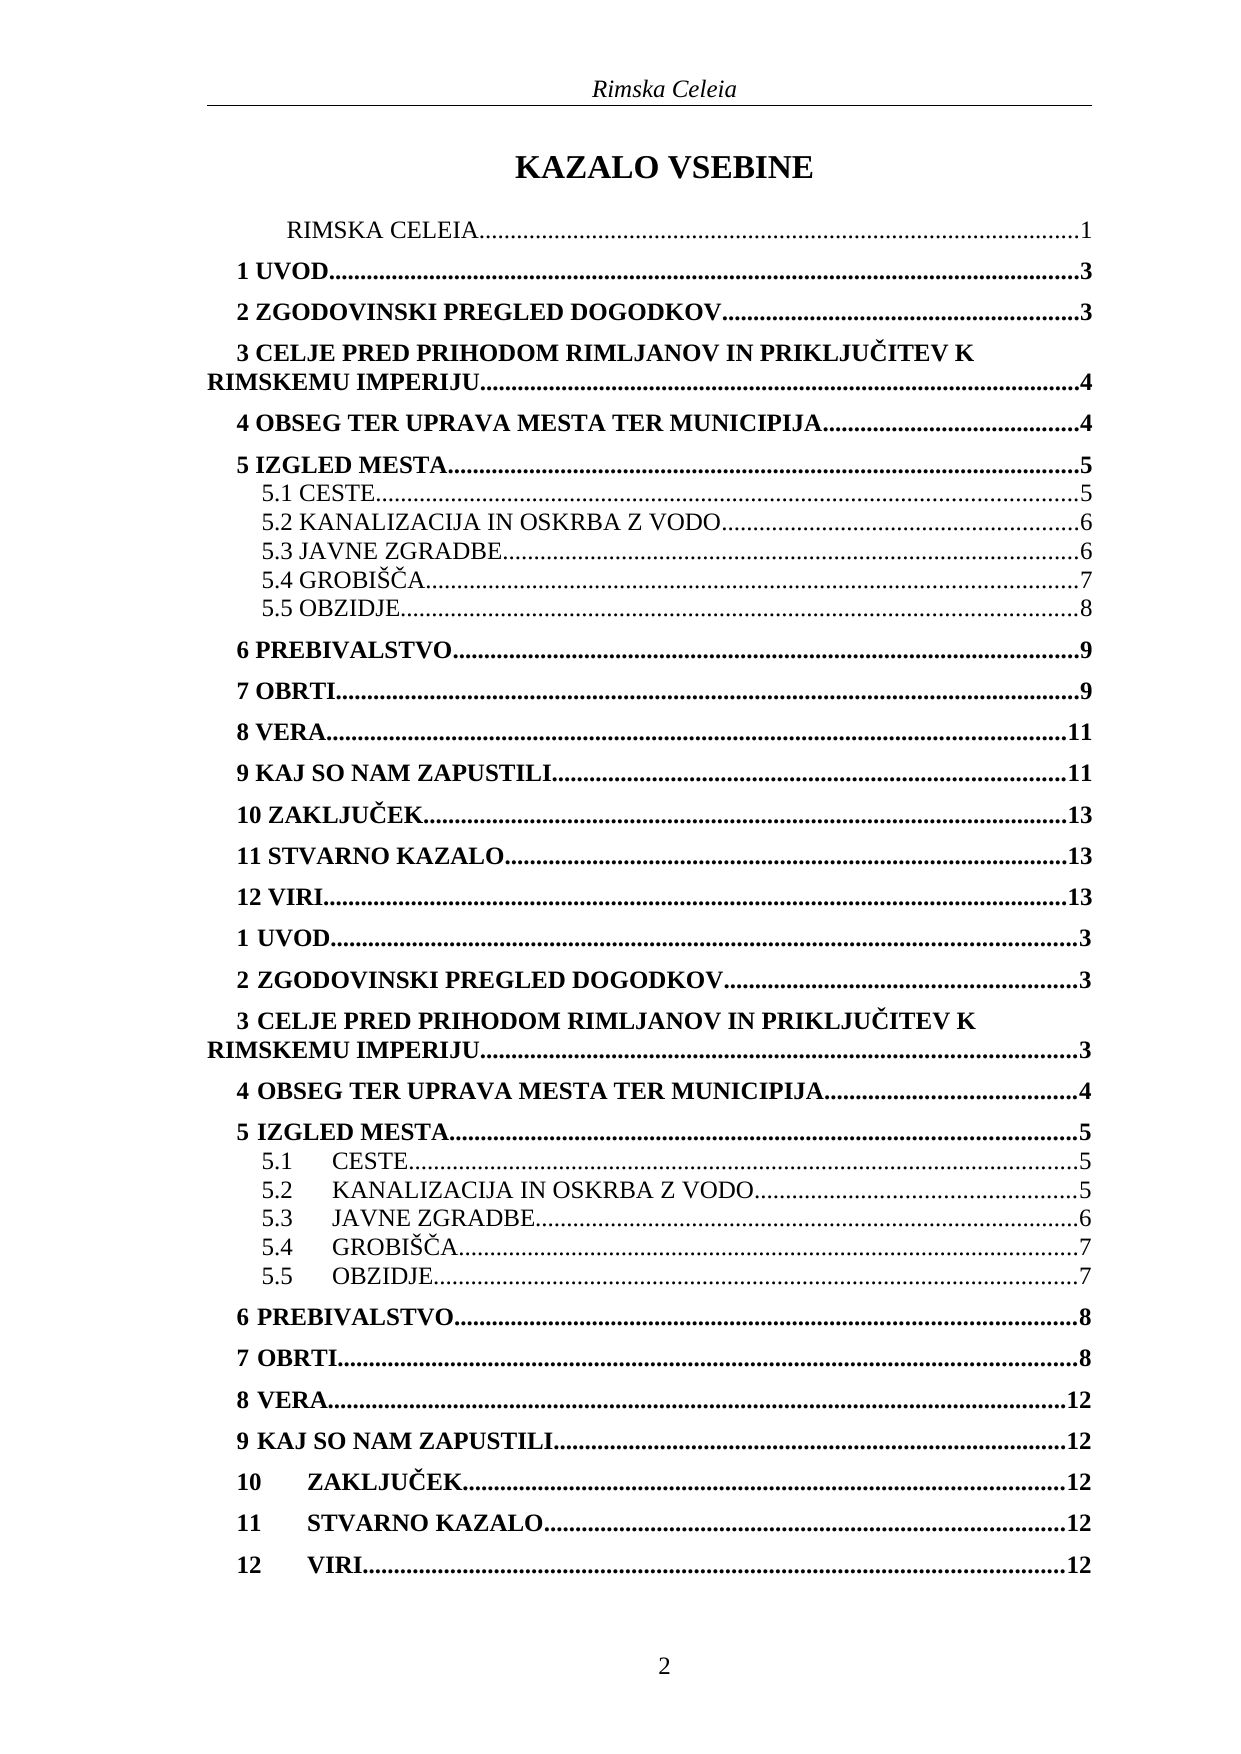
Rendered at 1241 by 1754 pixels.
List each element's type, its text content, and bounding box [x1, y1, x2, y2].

text 8 VERA 11 [207, 717, 1092, 746]
text 5.3 JAVNE ZGRADBE 6 [232, 536, 1092, 565]
text 7 OBRTI 9 [207, 676, 1092, 705]
text 3 CELJE PRED PRIHODOM RIMLJANOV IN PRIKLJUČITEV K RIMSKEMU IMPERIJU 3 [207, 1006, 1092, 1063]
text 2 ZGODOVINSKI PREGLED DOGODKOV 3 [207, 297, 1092, 326]
text KAZALO VSEBINE [207, 148, 1092, 186]
text 5.5 OBZIDJE 7 [232, 1261, 1092, 1290]
text 5.1 CESTE 5 [232, 478, 1092, 507]
text 12 VIRI 13 [207, 882, 1092, 911]
text 11 STVARNO KAZALO 12 [207, 1508, 1092, 1537]
text 5.5 OBZIDJE 8 [232, 593, 1092, 622]
text 1 UVOD 3 [207, 256, 1092, 285]
text 1 UVOD 3 [207, 923, 1092, 952]
text 5.4 GROBIŠČA 7 [232, 565, 1092, 593]
text 5.4 GROBIŠČA 7 [232, 1232, 1092, 1261]
text 7 OBRTI 8 [207, 1343, 1092, 1372]
text 10 ZAKLJUČEK 13 [207, 800, 1092, 828]
text 6 PREBIVALSTVO 8 [207, 1302, 1092, 1331]
text 5 IZGLED MESTA 5 [207, 450, 1092, 478]
text 5.3 JAVNE ZGRADBE 6 [232, 1203, 1092, 1232]
text 9 KAJ SO NAM ZAPUSTILI 11 [207, 758, 1092, 787]
text 5.1 CESTE 5 [232, 1146, 1092, 1175]
text 10 ZAKLJUČEK 12 [207, 1467, 1092, 1496]
text 4 OBSEG TER UPRAVA MESTA TER MUNICIPIJA 4 [207, 1076, 1092, 1105]
text 5.2 KANALIZACIJA IN OSKRBA Z VODO 6 [232, 507, 1092, 536]
text 5 IZGLED MESTA 5 [207, 1117, 1092, 1146]
text 5.2 KANALIZACIJA IN OSKRBA Z VODO 5 [232, 1175, 1092, 1203]
text 2 ZGODOVINSKI PREGLED DOGODKOV 3 [207, 965, 1092, 993]
text RIMSKA CELEIA 1 [257, 215, 1092, 243]
text 9 KAJ SO NAM ZAPUSTILI 12 [207, 1426, 1092, 1455]
text 11 STVARNO KAZALO 13 [207, 841, 1092, 870]
text 4 OBSEG TER UPRAVA MESTA TER MUNICIPIJA 4 [207, 408, 1092, 437]
text 3 CELJE PRED PRIHODOM RIMLJANOV IN PRIKLJUČITEV K RIMSKEMU IMPERIJU 4 [207, 338, 1092, 396]
text 8 VERA 12 [207, 1385, 1092, 1413]
text 6 PREBIVALSTVO 9 [207, 635, 1092, 663]
text 12 VIRI 12 [207, 1550, 1092, 1578]
